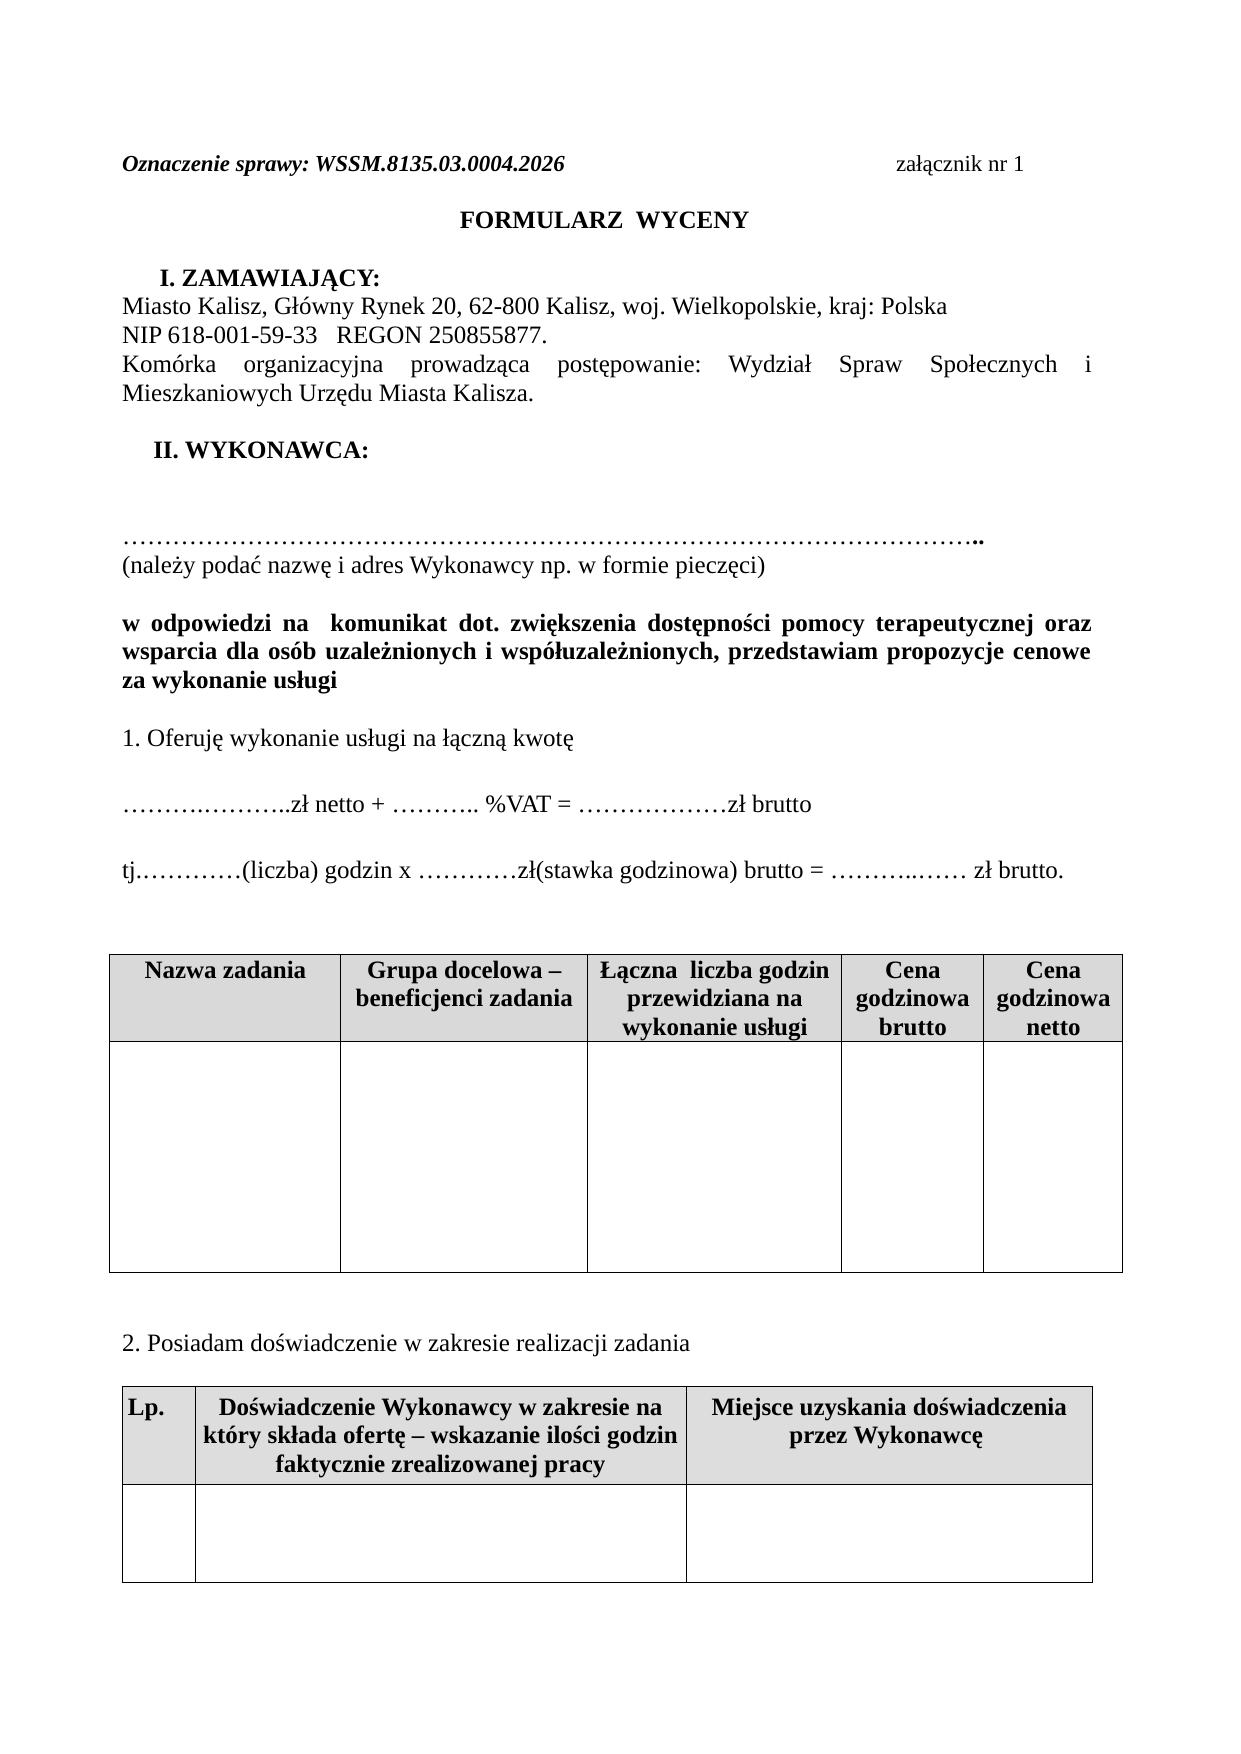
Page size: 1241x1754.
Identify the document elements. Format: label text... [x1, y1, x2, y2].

table_cell [341, 1042, 587, 1272]
table_cell [588, 1042, 841, 1272]
table_header Nazwa zadania [110, 955, 340, 1041]
table_header Cena godzinowa brutto [842, 955, 983, 1041]
table_cell [687, 1485, 1092, 1582]
text ……….………..zł netto + ……….. %VAT = ………………zł brutto [122, 789, 1092, 817]
table_header Miejsce uzyskania doświadczenia przez Wykonawcę [687, 1387, 1092, 1484]
text (należy podać nazwę i adres Wykonawcy np. w formie pieczęci) [122, 550, 1092, 579]
text 2. Posiadam doświadczenie w zakresie realizacji zadania [122, 1328, 1092, 1357]
table_cell [842, 1042, 983, 1272]
text Oznaczenie sprawy: WSSM.8135.03.0004.2026 załącznik nr 1 [122, 148, 1092, 176]
table_header Łączna liczba godzin przewidziana na wykonanie usługi [588, 955, 841, 1041]
table_cell [110, 1042, 340, 1272]
text w odpowiedzi na komunikat dot. zwiększenia dostępności pomocy terapeutycznej oraz wsparcia dla osób uzależnionych i współuzależnionych, przedstawiam propozycje cenowe za wykonanie usługi [122, 608, 1092, 694]
table_cell [196, 1485, 686, 1582]
text Miasto Kalisz, Główny Rynek 20, 62-800 Kalisz, woj. Wielkopolskie, kraj: Polska [122, 291, 1092, 320]
text II. WYKONAWCA: [122, 435, 1092, 464]
text tj.…………(liczba) godzin x …………zł(stawka godzinowa) brutto = ………..…… zł brutto. [122, 855, 1092, 883]
table_header Lp. [123, 1387, 195, 1484]
table_cell [123, 1485, 195, 1582]
table_cell [984, 1042, 1122, 1272]
text NIP 618-001-59-33 REGON 250855877. [122, 320, 1092, 349]
text FORMULARZ WYCENY [122, 205, 1092, 234]
table_header Grupa docelowa – beneficjenci zadania [341, 955, 587, 1041]
text I. ZAMAWIAJĄCY: [159, 263, 1092, 291]
text 1. Oferuję wykonanie usługi na łączną kwotę [122, 723, 1092, 751]
text ………………………………………………………………………………………….. [122, 521, 1092, 550]
table_header Cena godzinowa netto [984, 955, 1122, 1041]
table_header Doświadczenie Wykonawcy w zakresie na który składa ofertę – wskazanie ilości godzin faktycznie zrealizowanej pracy [196, 1387, 686, 1484]
text Komórka organizacyjna prowadząca postępowanie: Wydział Spraw Społecznych i Mieszkaniowych Urzędu Miasta Kalisza. [122, 349, 1092, 406]
